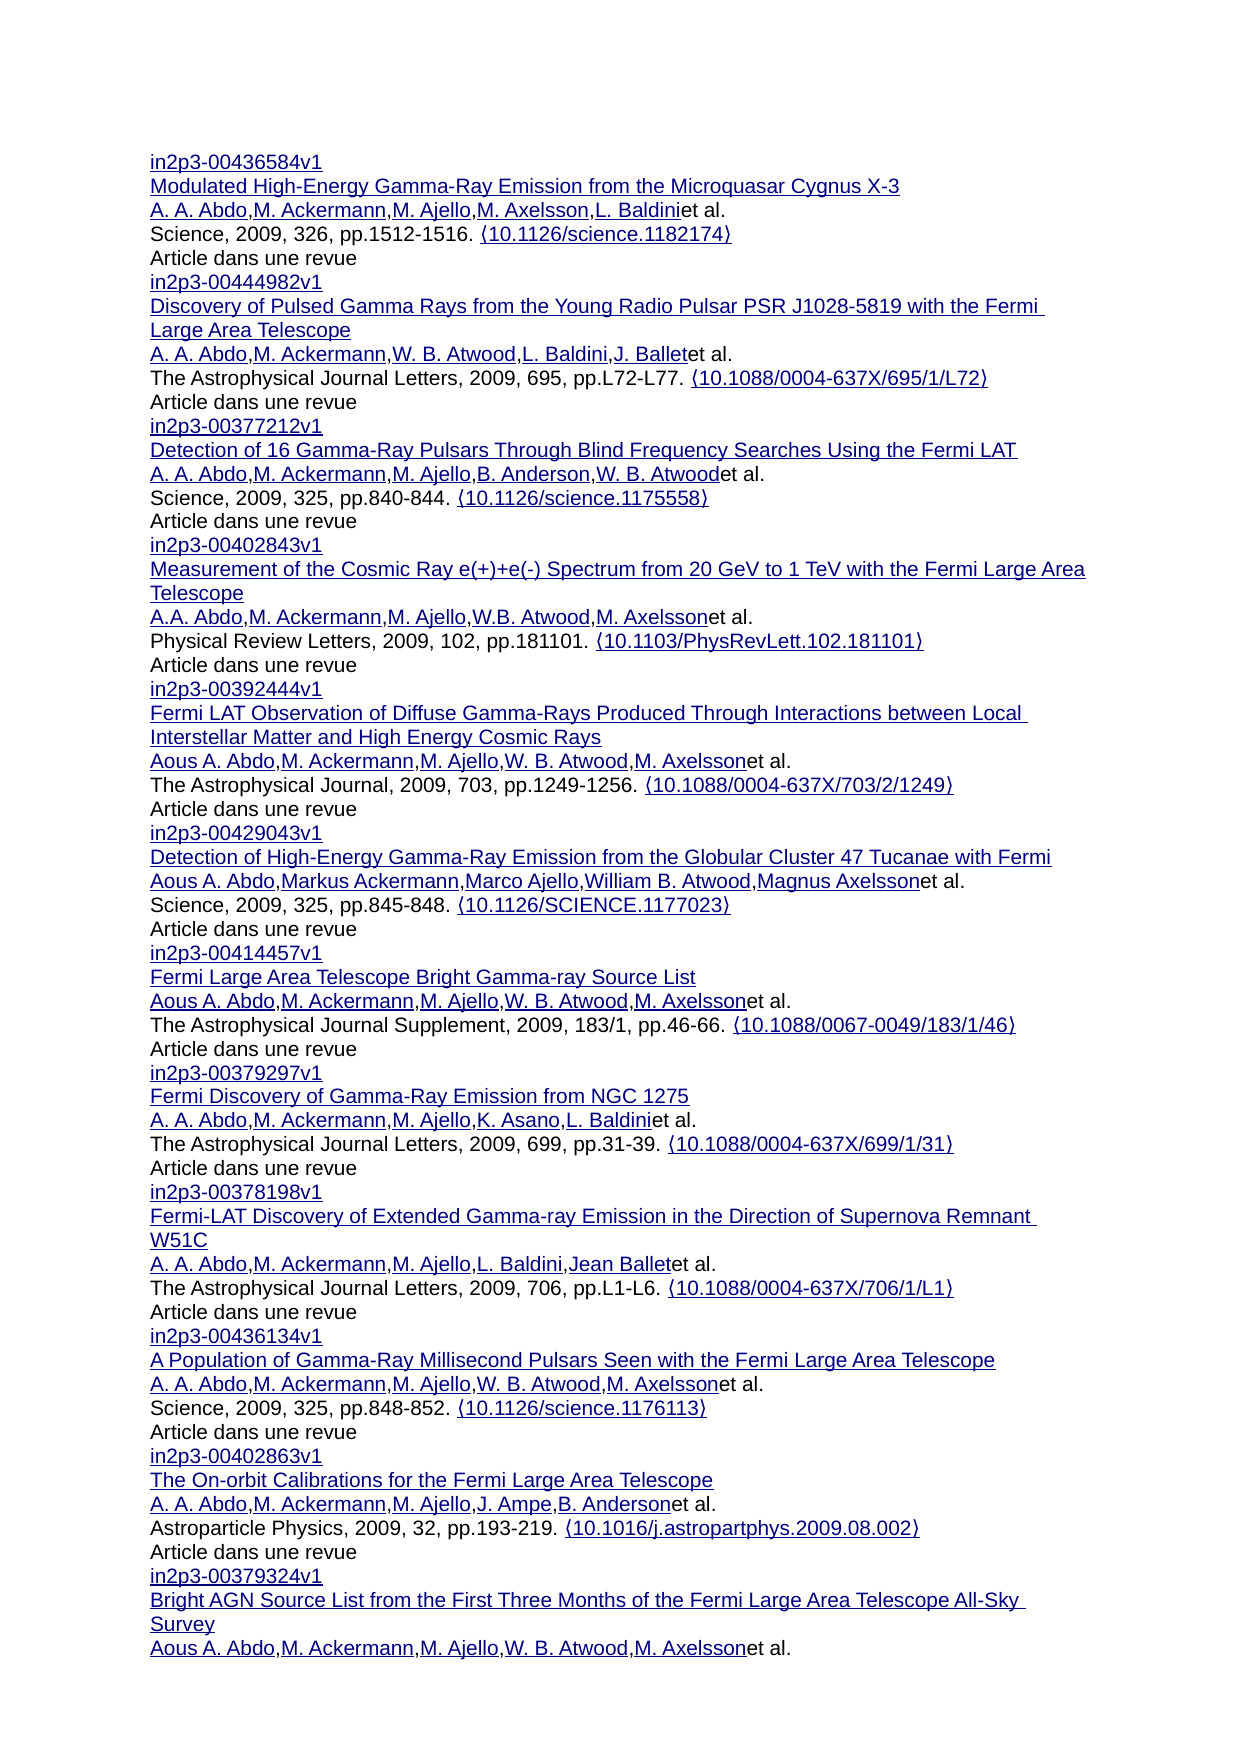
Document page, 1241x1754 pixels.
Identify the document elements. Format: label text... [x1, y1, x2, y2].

table_cell Fermi Large Area Telescope Bright Gamma-ray Source List Aous A. Abdo,M. Ackermann,M. Ajello,W. B. Atwood,M. Axelssonet al. The Astrophysical Journal Supplement, 2009, 183/1, pp.46-66. ⟨10.1088/0067-0049/183/1/46⟩ Article dans une revue in2p3-00379297v1 [150, 965, 1090, 1084]
table_cell Detection of 16 Gamma-Ray Pulsars Through Blind Frequency Searches Using the Fermi LAT A. A. Abdo,M. Ackermann,M. Ajello,B. Anderson,W. B. Atwoodet al. Science, 2009, 325, pp.840-844. ⟨10.1126/science.1175558⟩ Article dans une revue in2p3-00402843v1 [150, 438, 1090, 557]
table_cell in2p3-00436584v1 [150, 150, 1090, 174]
table_cell The On-orbit Calibrations for the Fermi Large Area Telescope A. A. Abdo,M. Ackermann,M. Ajello,J. Ampe,B. Andersonet al. Astroparticle Physics, 2009, 32, pp.193-219. ⟨10.1016/j.astropartphys.2009.08.002⟩ Article dans une revue in2p3-00379324v1 [150, 1468, 1090, 1587]
table_cell Measurement of the Cosmic Ray e(+)+e(-) Spectrum from 20 GeV to 1 TeV with the Fermi Large Area Telescope A.A. Abdo,M. Ackermann,M. Ajello,W.B. Atwood,M. Axelssonet al. Physical Review Letters, 2009, 102, pp.181101. ⟨10.1103/PhysRevLett.102.181101⟩ Article dans une revue in2p3-00392444v1 [150, 557, 1090, 701]
table_cell Modulated High-Energy Gamma-Ray Emission from the Microquasar Cygnus X-3 A. A. Abdo,M. Ackermann,M. Ajello,M. Axelsson,L. Baldiniet al. Science, 2009, 326, pp.1512-1516. ⟨10.1126/science.1182174⟩ Article dans une revue in2p3-00444982v1 [150, 174, 1090, 294]
table_cell Fermi Discovery of Gamma-Ray Emission from NGC 1275 A. A. Abdo,M. Ackermann,M. Ajello,K. Asano,L. Baldiniet al. The Astrophysical Journal Letters, 2009, 699, pp.31-39. ⟨10.1088/0004-637X/699/1/31⟩ Article dans une revue in2p3-00378198v1 [150, 1084, 1090, 1204]
table_cell A Population of Gamma-Ray Millisecond Pulsars Seen with the Fermi Large Area Telescope A. A. Abdo,M. Ackermann,M. Ajello,W. B. Atwood,M. Axelssonet al. Science, 2009, 325, pp.848-852. ⟨10.1126/science.1176113⟩ Article dans une revue in2p3-00402863v1 [150, 1348, 1090, 1468]
table_cell Bright AGN Source List from the First Three Months of the Fermi Large Area Telescope All-Sky Survey Aous A. Abdo,M. Ackermann,M. Ajello,W. B. Atwood,M. Axelssonet al. [150, 1588, 1090, 1659]
table_cell Fermi-LAT Discovery of Extended Gamma-ray Emission in the Direction of Supernova Remnant W51C A. A. Abdo,M. Ackermann,M. Ajello,L. Baldini,Jean Balletet al. The Astrophysical Journal Letters, 2009, 706, pp.L1-L6. ⟨10.1088/0004-637X/706/1/L1⟩ Article dans une revue in2p3-00436134v1 [150, 1204, 1090, 1348]
table_cell Detection of High-Energy Gamma-Ray Emission from the Globular Cluster 47 Tucanae with Fermi Aous A. Abdo,Markus Ackermann,Marco Ajello,William B. Atwood,Magnus Axelssonet al. Science, 2009, 325, pp.845-848. ⟨10.1126/SCIENCE.1177023⟩ Article dans une revue in2p3-00414457v1 [150, 845, 1090, 964]
table_cell Discovery of Pulsed Gamma Rays from the Young Radio Pulsar PSR J1028-5819 with the Fermi Large Area Telescope A. A. Abdo,M. Ackermann,W. B. Atwood,L. Baldini,J. Balletet al. The Astrophysical Journal Letters, 2009, 695, pp.L72-L77. ⟨10.1088/0004-637X/695/1/L72⟩ Article dans une revue in2p3-00377212v1 [150, 294, 1090, 437]
table_cell Fermi LAT Observation of Diffuse Gamma-Rays Produced Through Interactions between Local Interstellar Matter and High Energy Cosmic Rays Aous A. Abdo,M. Ackermann,M. Ajello,W. B. Atwood,M. Axelssonet al. The Astrophysical Journal, 2009, 703, pp.1249-1256. ⟨10.1088/0004-637X/703/2/1249⟩ Article dans une revue in2p3-00429043v1 [150, 701, 1090, 845]
